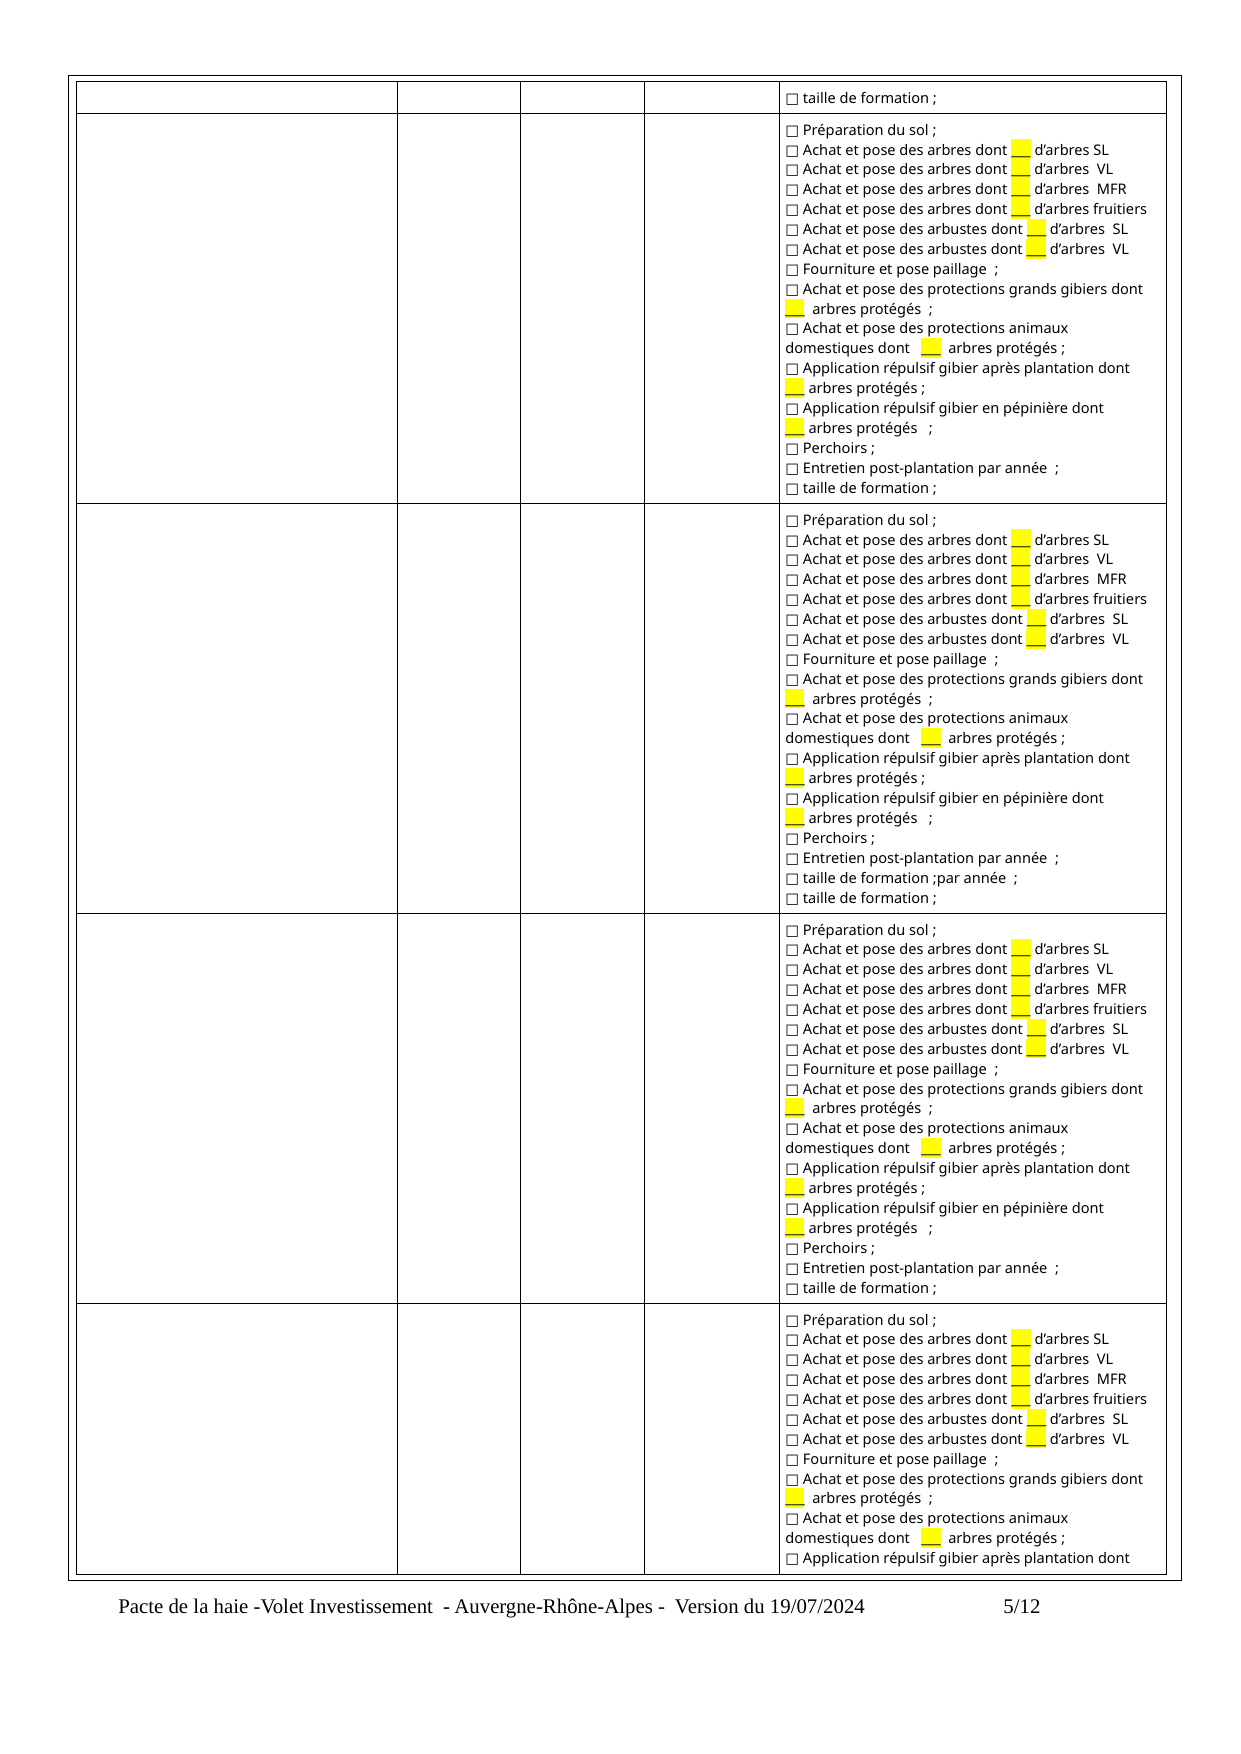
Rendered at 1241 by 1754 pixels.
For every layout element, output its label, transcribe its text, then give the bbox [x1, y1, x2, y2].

table_cell □ taille de formation ; [780, 82, 1166, 113]
table_cell [645, 1304, 779, 1574]
table_cell [398, 1304, 520, 1574]
table_cell [69, 76, 1181, 1580]
table_cell [77, 914, 397, 1303]
table_cell [398, 914, 520, 1303]
table_cell [398, 504, 520, 913]
table_cell [77, 114, 397, 503]
table_cell [398, 82, 520, 113]
table_cell [521, 504, 644, 913]
table_cell [77, 1304, 397, 1574]
table_cell [645, 82, 779, 113]
table_cell [398, 114, 520, 503]
table_cell [645, 114, 779, 503]
table_cell [645, 914, 779, 1303]
table_cell [77, 82, 397, 113]
table_cell □ Préparation du sol ; □ Achat et pose des arbres dont ___ d’arbres SL □ Achat et pose des arbres dont ___ d’arbres VL □ Achat et pose des arbres dont ___ d’arbres MFR □ Achat et pose des arbres dont ___ d’arbres fruitiers □ Achat et pose des arbustes dont ___ d’arbres SL □ Achat et pose des arbustes dont ___ d’arbres VL □ Fourniture et pose paillage ; □ Achat et pose des protections grands gibiers dont ___ arbres protégés ; □ Achat et pose des protections animaux domestiques dont ___ arbres protégés ; □ Application répulsif gibier après plantation dont ___ arbres protégés ; □ Application répulsif gibier en pépinière dont ___ arbres protégés ; □ Perchoirs ; □ Entretien post-plantation par année ; □ taille de formation ; [780, 914, 1166, 1303]
table_cell [521, 114, 644, 503]
table_cell [521, 1304, 644, 1574]
table_cell [77, 504, 397, 913]
table_cell [521, 82, 644, 113]
table_cell [521, 914, 644, 1303]
table_cell [645, 504, 779, 913]
table_cell □ Préparation du sol ; □ Achat et pose des arbres dont ___ d’arbres SL □ Achat et pose des arbres dont ___ d’arbres VL □ Achat et pose des arbres dont ___ d’arbres MFR □ Achat et pose des arbres dont ___ d’arbres fruitiers □ Achat et pose des arbustes dont ___ d’arbres SL □ Achat et pose des arbustes dont ___ d’arbres VL □ Fourniture et pose paillage ; □ Achat et pose des protections grands gibiers dont ___ arbres protégés ; □ Achat et pose des protections animaux domestiques dont ___ arbres protégés ; □ Application répulsif gibier après plantation dont [780, 1304, 1166, 1574]
table_cell □ Préparation du sol ; □ Achat et pose des arbres dont ___ d’arbres SL □ Achat et pose des arbres dont ___ d’arbres VL □ Achat et pose des arbres dont ___ d’arbres MFR □ Achat et pose des arbres dont ___ d’arbres fruitiers □ Achat et pose des arbustes dont ___ d’arbres SL □ Achat et pose des arbustes dont ___ d’arbres VL □ Fourniture et pose paillage ; □ Achat et pose des protections grands gibiers dont ___ arbres protégés ; □ Achat et pose des protections animaux domestiques dont ___ arbres protégés ; □ Application répulsif gibier après plantation dont ___ arbres protégés ; □ Application répulsif gibier en pépinière dont ___ arbres protégés ; □ Perchoirs ; □ Entretien post-plantation par année ; □ taille de formation ;par année ; □ taille de formation ; [780, 504, 1166, 913]
table_cell □ Préparation du sol ; □ Achat et pose des arbres dont ___ d’arbres SL □ Achat et pose des arbres dont ___ d’arbres VL □ Achat et pose des arbres dont ___ d’arbres MFR □ Achat et pose des arbres dont ___ d’arbres fruitiers □ Achat et pose des arbustes dont ___ d’arbres SL □ Achat et pose des arbustes dont ___ d’arbres VL □ Fourniture et pose paillage ; □ Achat et pose des protections grands gibiers dont ___ arbres protégés ; □ Achat et pose des protections animaux domestiques dont ___ arbres protégés ; □ Application répulsif gibier après plantation dont ___ arbres protégés ; □ Application répulsif gibier en pépinière dont ___ arbres protégés ; □ Perchoirs ; □ Entretien post-plantation par année ; □ taille de formation ; [780, 114, 1166, 503]
